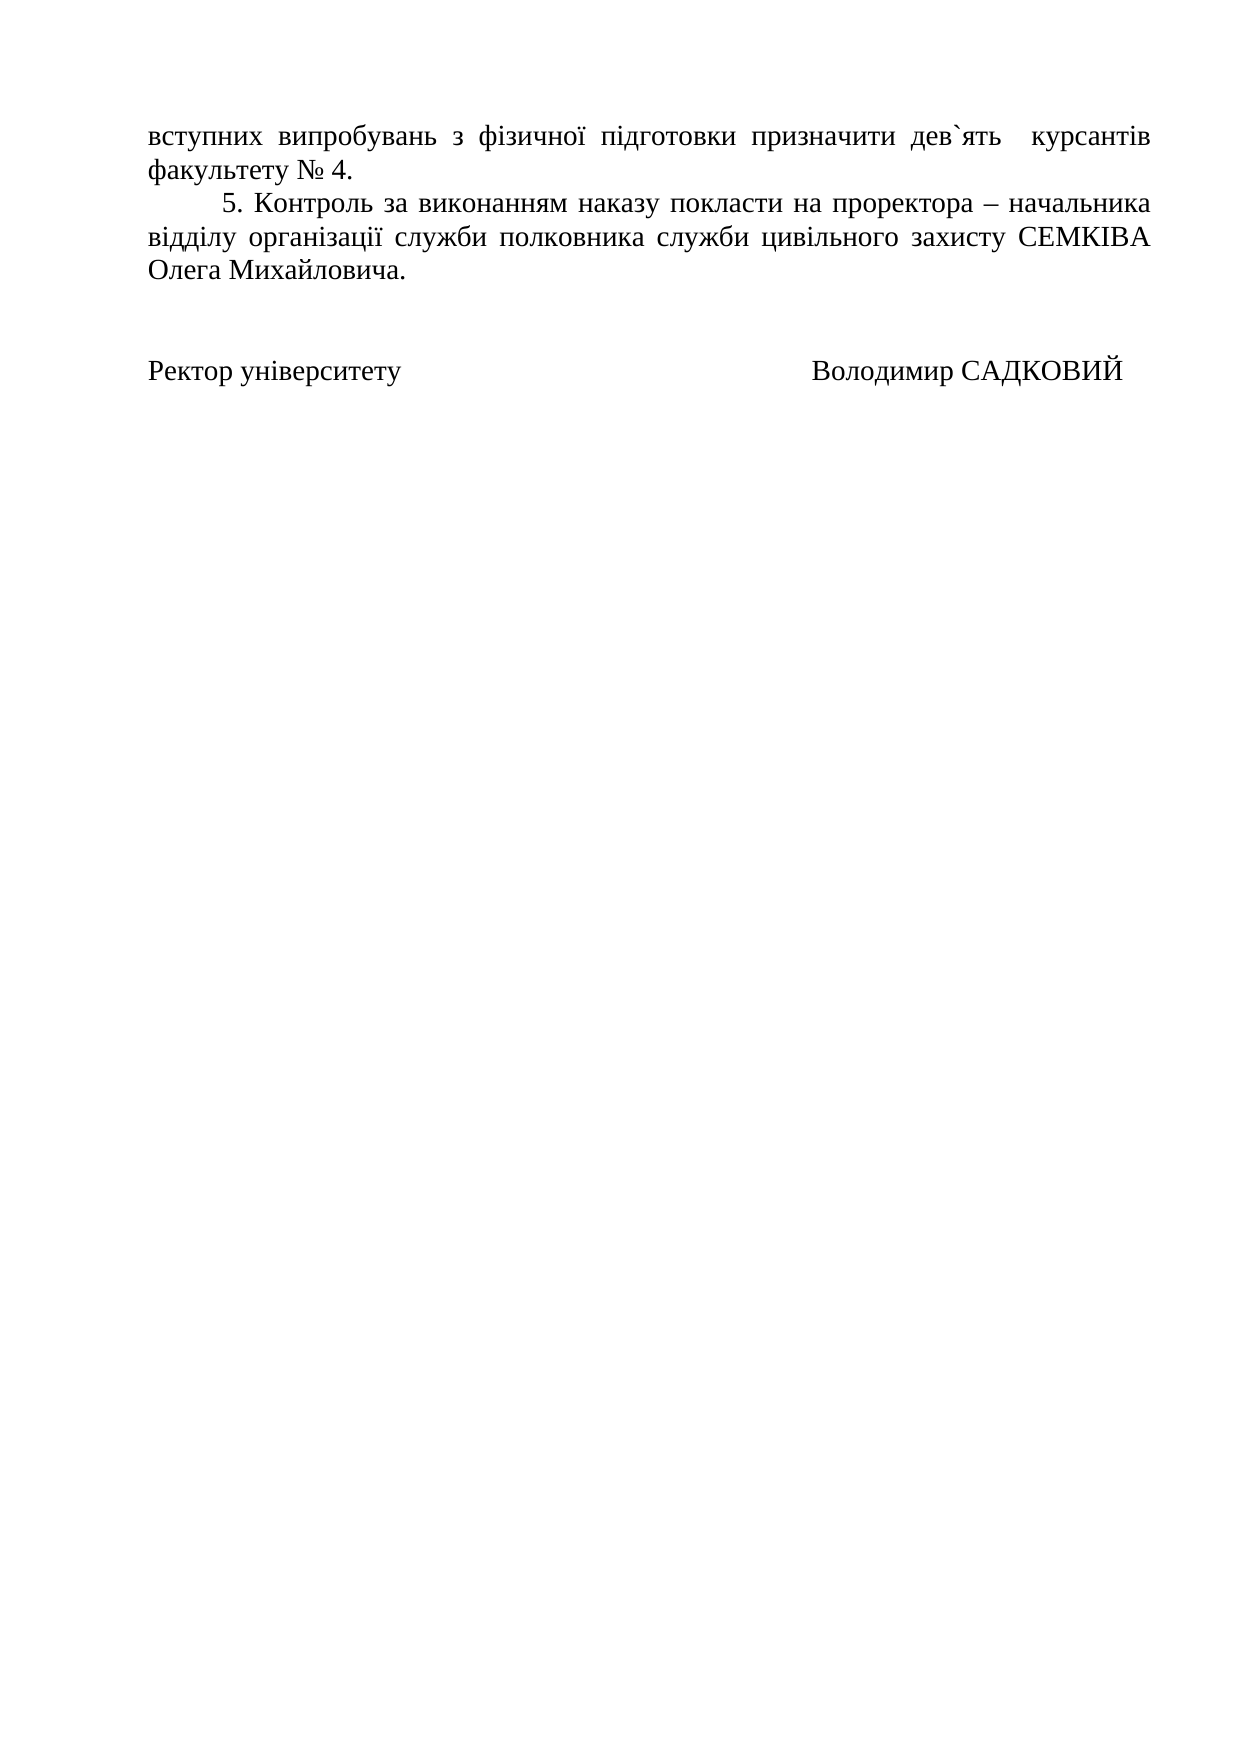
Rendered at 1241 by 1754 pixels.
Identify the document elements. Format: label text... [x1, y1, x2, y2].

text вступних випробувань з фізичної підготовки призначити дев`ять курсантів факультету № 4. [148, 118, 1152, 185]
text Ректор університету Володимир САДКОВИЙ [148, 353, 1152, 387]
text 5. Контроль за виконанням наказу покласти на проректора – начальника відділу організації служби полковника служби цивільного захисту СЕМКІВА Олега Михайловича. [148, 185, 1152, 286]
